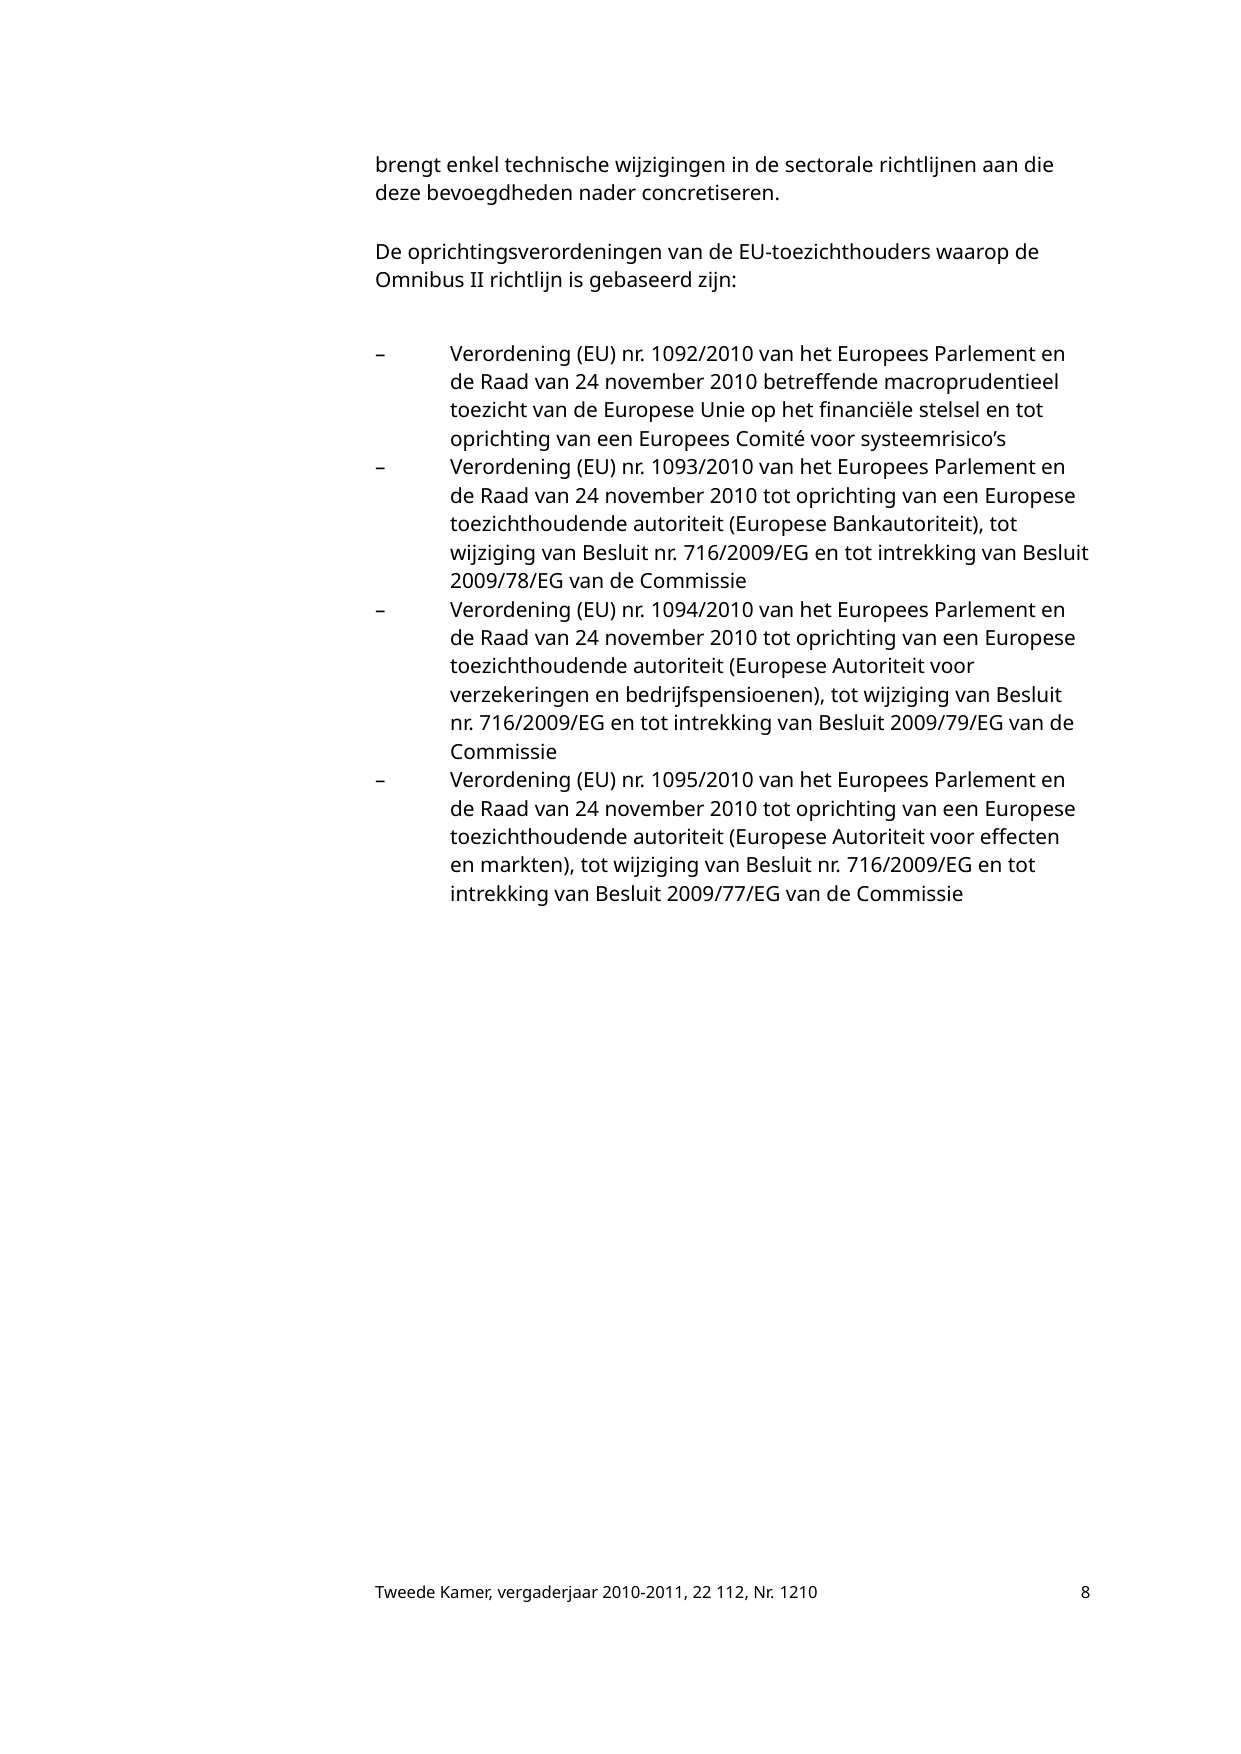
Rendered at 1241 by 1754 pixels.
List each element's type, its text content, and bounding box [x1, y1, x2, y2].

list Verordening (EU) nr. 1092/2010 van het Europees Parlement en de Raad van 24 november 2010 betreffende macroprudentieel toezicht van de Europese Unie op het financiële stelsel en tot oprichting van een Europees Comité voor systeemrisico’s [375, 339, 1090, 452]
text De oprichtingsverordeningen van de EU-toezichthouders waarop de Omnibus II richtlijn is gebaseerd zijn: [375, 237, 1090, 294]
text brengt enkel technische wijzigingen in de sectorale richtlijnen aan die deze bevoegdheden nader concretiseren. [375, 150, 1090, 207]
list Verordening (EU) nr. 1093/2010 van het Europees Parlement en de Raad van 24 november 2010 tot oprichting van een Europese toezichthoudende autoriteit (Europese Bankautoriteit), tot wijziging van Besluit nr. 716/2009/EG en tot intrekking van Besluit 2009/78/EG van de Commissie [375, 452, 1090, 595]
list Verordening (EU) nr. 1095/2010 van het Europees Parlement en de Raad van 24 november 2010 tot oprichting van een Europese toezichthoudende autoriteit (Europese Autoriteit voor effecten en markten), tot wijziging van Besluit nr. 716/2009/EG en tot intrekking van Besluit 2009/77/EG van de Commissie [375, 765, 1090, 907]
list Verordening (EU) nr. 1094/2010 van het Europees Parlement en de Raad van 24 november 2010 tot oprichting van een Europese toezichthoudende autoriteit (Europese Autoriteit voor verzekeringen en bedrijfspensioenen), tot wijziging van Besluit nr. 716/2009/EG en tot intrekking van Besluit 2009/79/EG van de Commissie [375, 595, 1090, 765]
